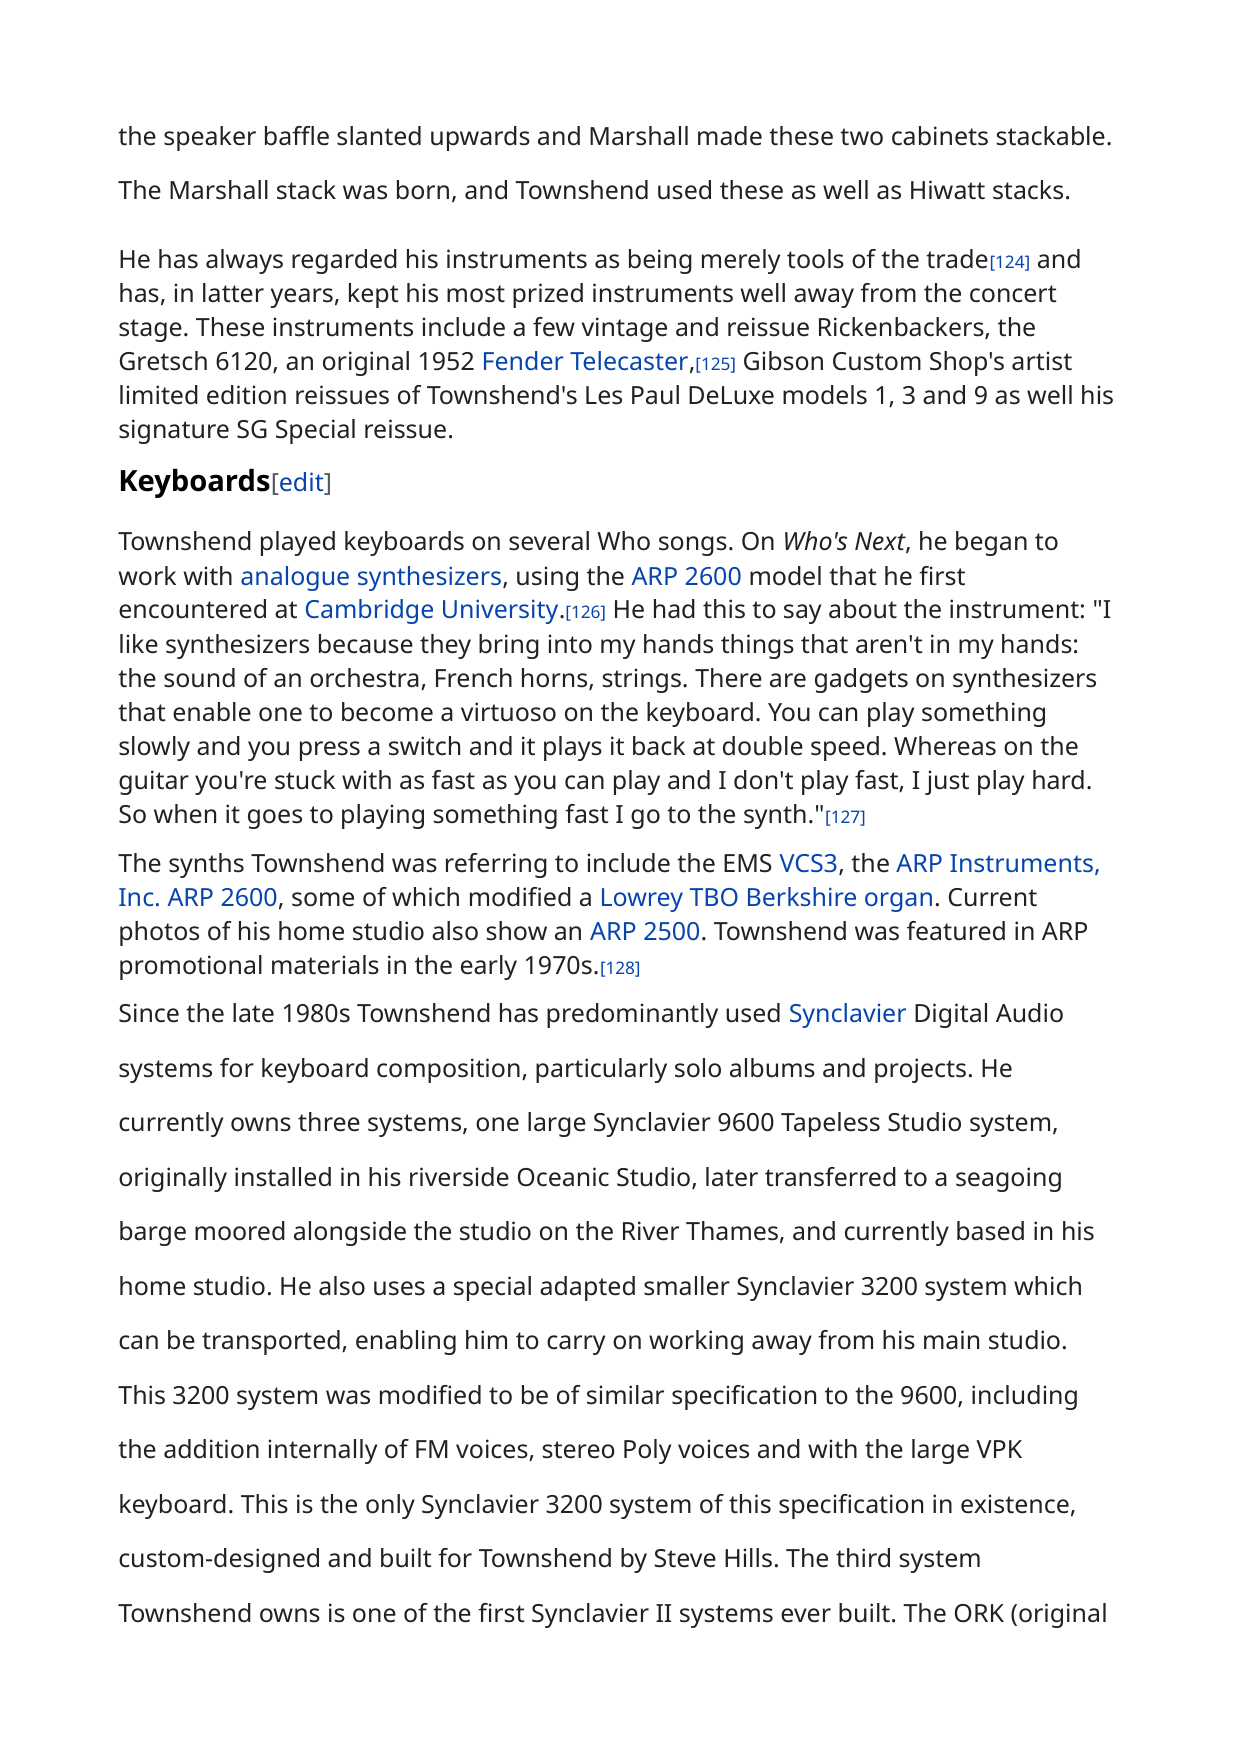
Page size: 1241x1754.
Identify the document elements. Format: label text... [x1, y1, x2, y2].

subtitle Keyboards[edit] [118, 461, 1122, 500]
text The synths Townshend was referring to include the EMS VCS3, the ARP Instruments, Inc. ARP 2600, some of which modified a Lowrey TBO Berkshire organ. Current photos of his home studio also show an ARP 2500. Townshend was featured in ARP promotional materials in the early 1970s.[128] [118, 845, 1122, 981]
text Since the late 1980s Townshend has predominantly used Synclavier Digital Audio systems for keyboard composition, particularly solo albums and projects. He currently owns three systems, one large Synclavier 9600 Tapeless Studio system, originally installed in his riverside Oceanic Studio, later transferred to a seagoing barge moored alongside the studio on the River Thames, and currently based in his home studio. He also uses a special adapted smaller Synclavier 3200 system which can be transported, enabling him to carry on working away from his main studio. This 3200 system was modified to be of similar specification to the 9600, including the addition internally of FM voices, stereo Poly voices and with the large VPK keyboard. This is the only Synclavier 3200 system of this specification in existence, custom-designed and built for Townshend by Steve Hills. The third system Townshend owns is one of the first Synclavier II systems ever built. The ORK (original [118, 996, 1122, 1629]
text Townshend played keyboards on several Who songs. On Who's Next, he began to work with analogue synthesizers, using the ARP 2600 model that he first encountered at Cambridge University.[126] He had this to say about the instrument: "I like synthesizers because they bring into my hands things that aren't in my hands: the sound of an orchestra, French horns, strings. There are gadgets on synthesizers that enable one to become a virtuoso on the keyboard. You can play something slowly and you press a switch and it plays it back at double speed. Whereas on the guitar you're stuck with as fast as you can play and I don't play fast, I just play hard. So when it goes to playing something fast I go to the synth."[127] [118, 524, 1122, 831]
text He has always regarded his instruments as being merely tools of the trade[124] and has, in latter years, kept his most prized instruments well away from the concert stage. These instruments include a few vintage and reissue Rickenbackers, the Gretsch 6120, an original 1952 Fender Telecaster,[125] Gibson Custom Shop's artist limited edition reissues of Townshend's Les Paul DeLuxe models 1, 3 and 9 as well his signature SG Special reissue. [118, 242, 1122, 446]
text the speaker baffle slanted upwards and Marshall made these two cabinets stackable. The Marshall stack was born, and Townshend used these as well as Hiwatt stacks. [118, 118, 1122, 207]
